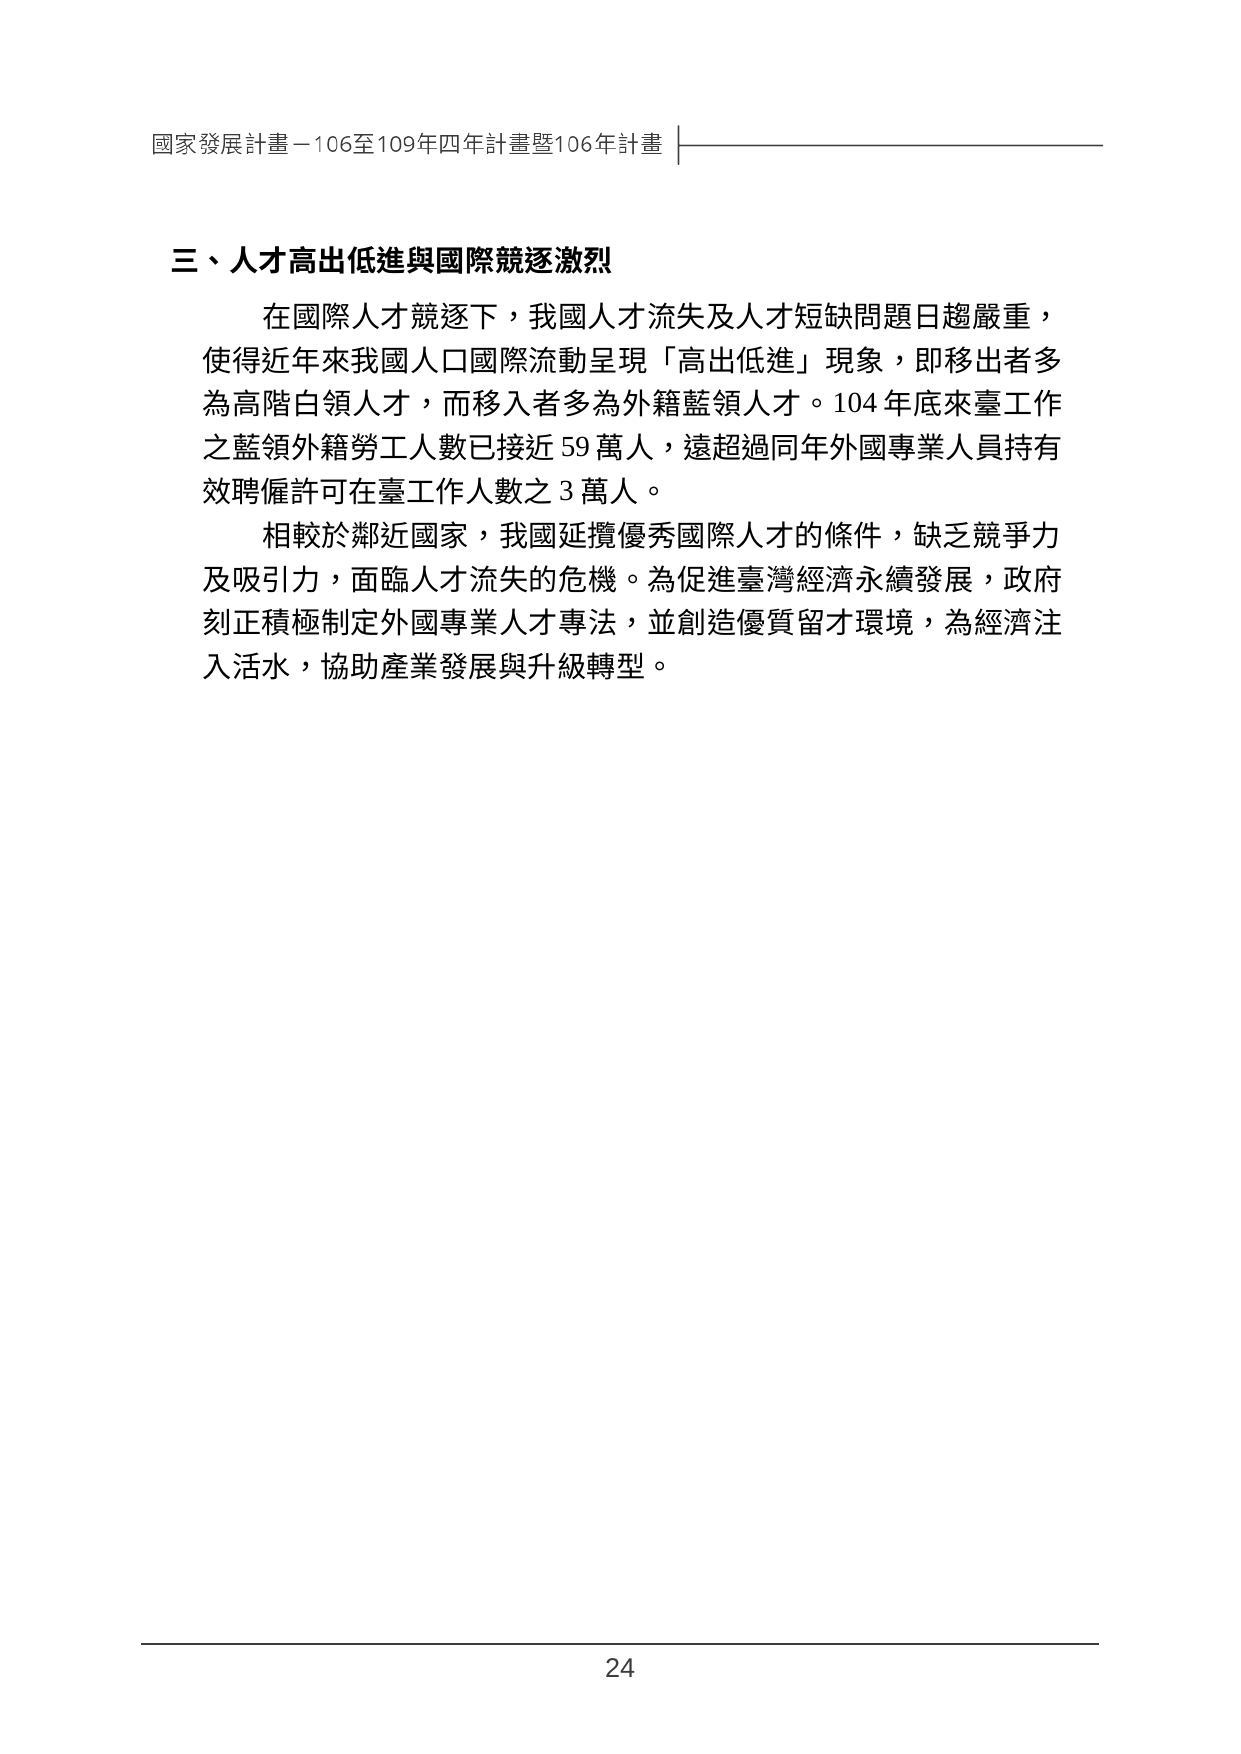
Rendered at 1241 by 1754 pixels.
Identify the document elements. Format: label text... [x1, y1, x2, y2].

text 在國際人才競逐下，我國人才流失及人才短缺問題日趨嚴重，使得近年來我國人口國際流動呈現「高出低進」現象，即移出者多為高階白領人才，而移入者多為外籍藍領人才。104年底來臺工作之藍領外籍勞工人數已接近59萬人，遠超過同年外國專業人員持有效聘僱許可在臺工作人數之3萬人。 [202, 293, 1063, 511]
text 相較於鄰近國家，我國延攬優秀國際人才的條件，缺乏競爭力及吸引力，面臨人才流失的危機。為促進臺灣經濟永續發展，政府刻正積極制定外國專業人才專法，並創造優質留才環境，為經濟注入活水，協助產業發展與升級轉型。 [202, 511, 1063, 686]
subtitle 三、人才高出低進與國際競逐激烈 [170, 236, 1063, 280]
